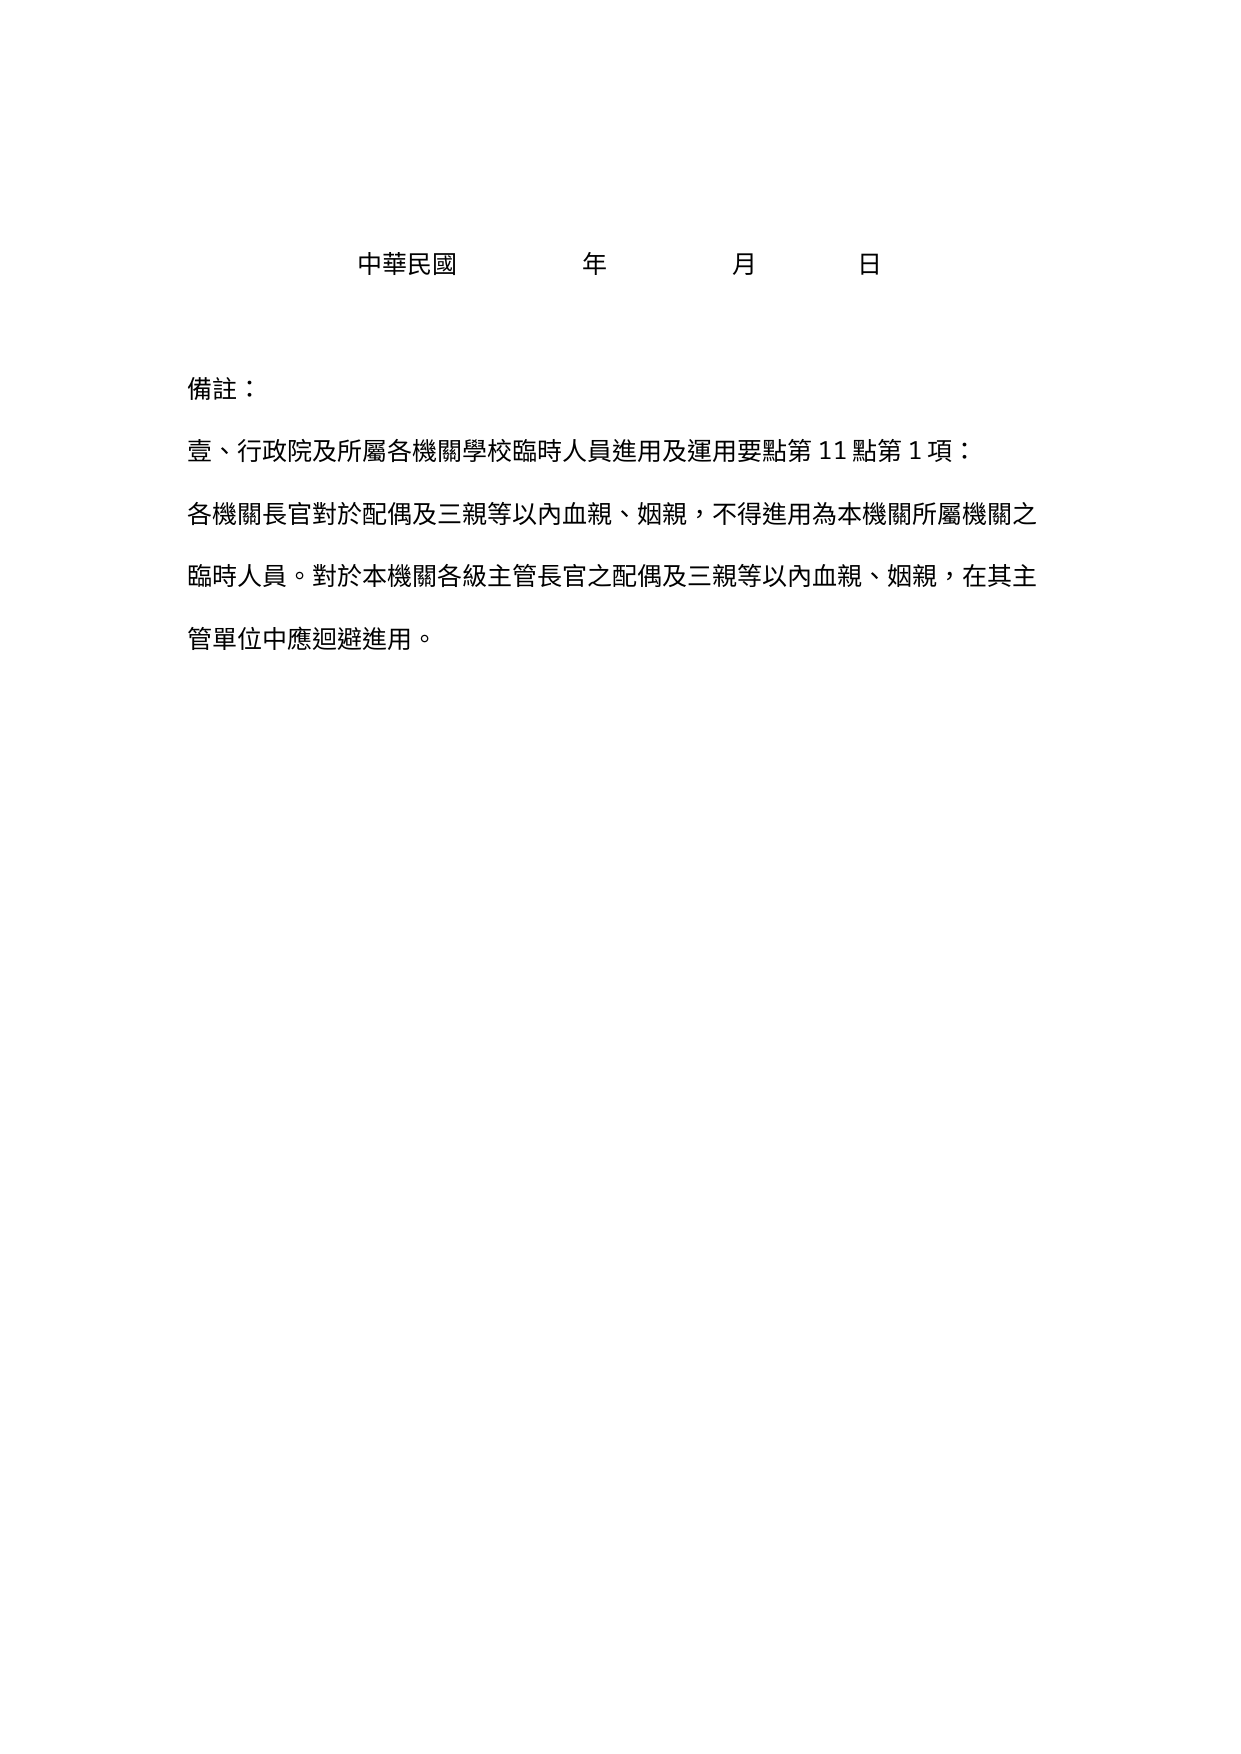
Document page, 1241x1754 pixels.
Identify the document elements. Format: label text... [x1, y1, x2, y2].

text 中華民國 年 月 日 [187, 221, 1053, 283]
text 各機關長官對於配偶及三親等以內血親、姻親，不得進用為本機關所屬機關之臨時人員。對於本機關各級主管長官之配偶及三親等以內血親、姻親，在其主管單位中應迴避進用。 [187, 471, 1053, 658]
text 壹、行政院及所屬各機關學校臨時人員進用及運用要點第11點第1項： [187, 408, 1053, 471]
text 備註： [187, 346, 1053, 408]
